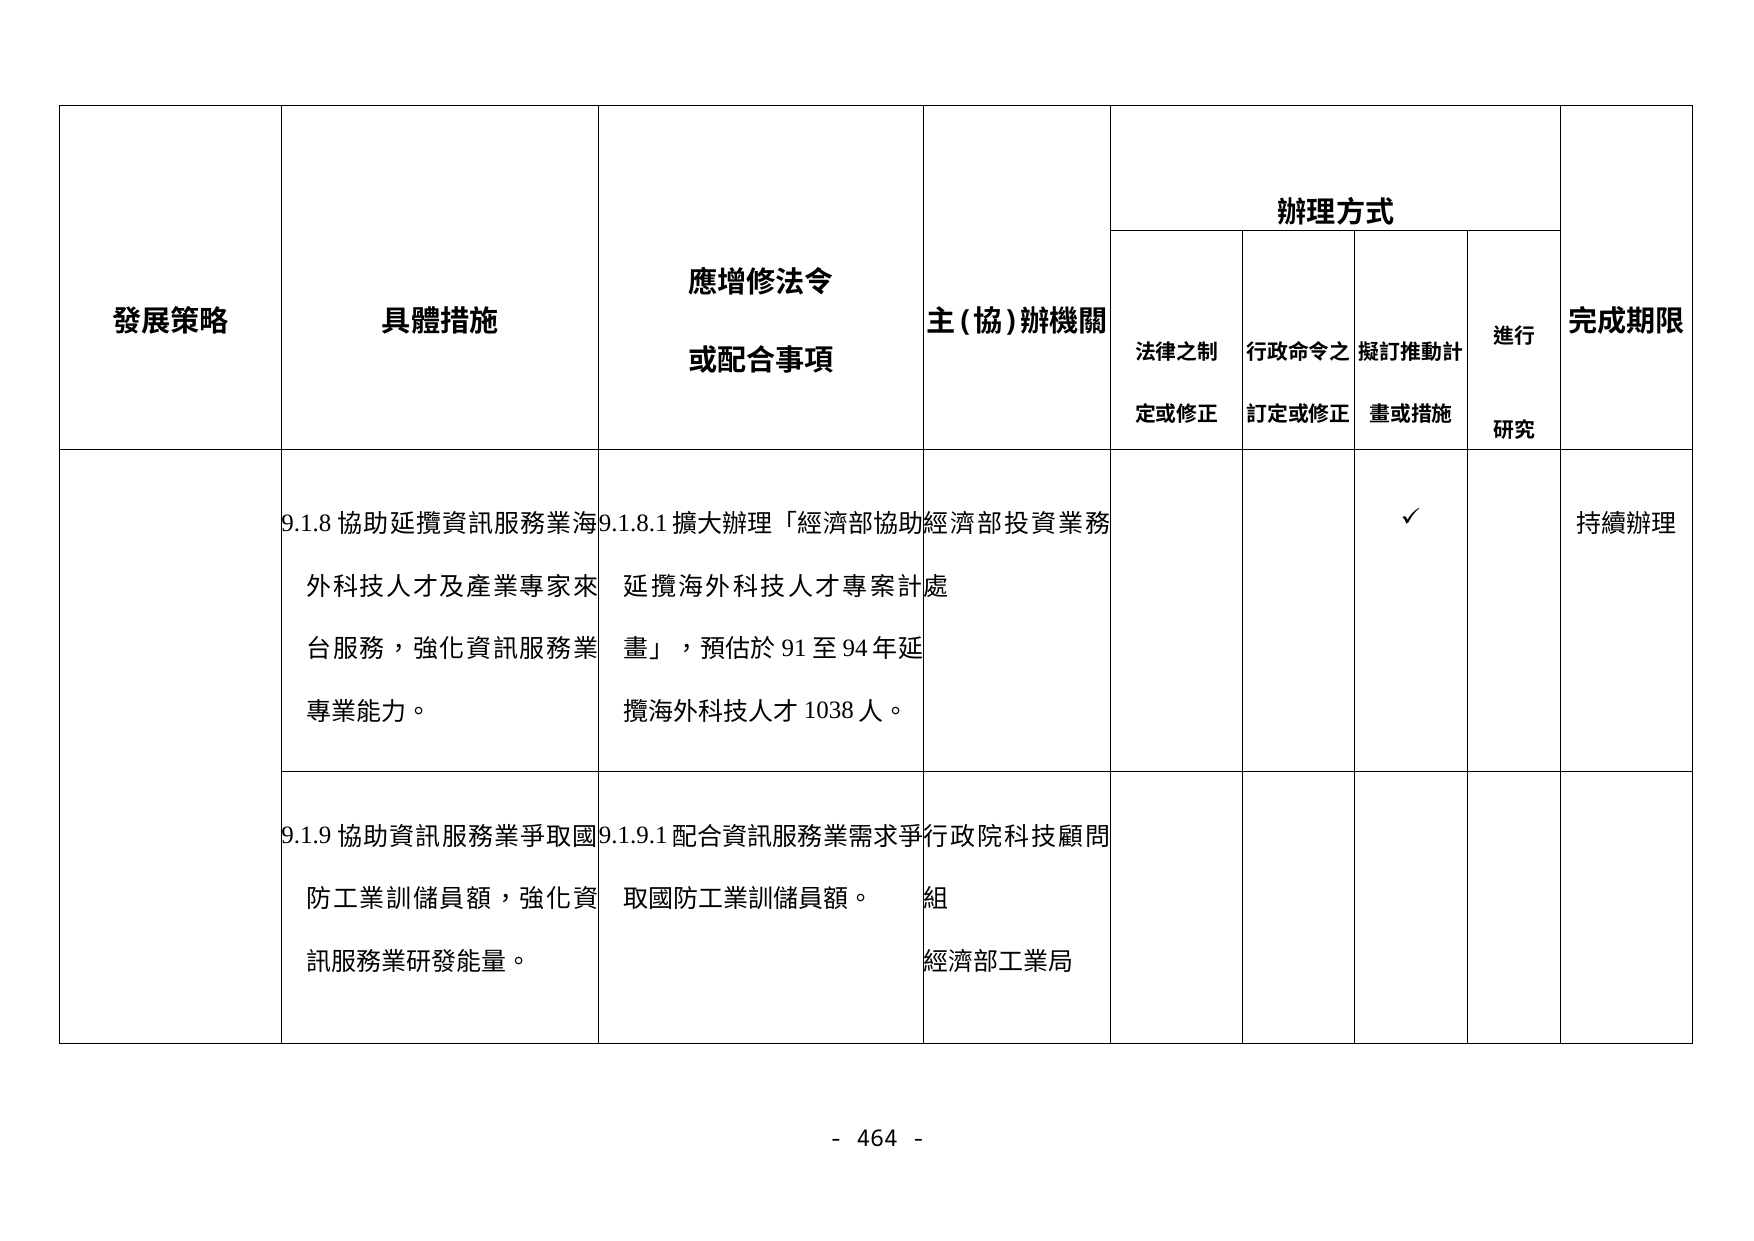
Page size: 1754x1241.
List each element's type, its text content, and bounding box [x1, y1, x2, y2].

table_cell [1468, 772, 1560, 1043]
table_cell 經濟部投資業務處 [924, 450, 1110, 771]
table_cell [60, 450, 281, 1043]
table_cell 行政院科技顧問組 經濟部工業局 [924, 772, 1110, 1043]
table_cell  [1355, 450, 1467, 771]
table_header 應增修法令 或配合事項 [599, 106, 923, 449]
table_cell [1243, 450, 1354, 771]
table_cell [1561, 772, 1692, 1043]
table_header 具體措施 [282, 106, 598, 449]
table_header 主(協)辦機關 [924, 106, 1110, 449]
table_cell 9.1.8協助延攬資訊服務業海外科技人才及產業專家來台服務，強化資訊服務業專業能力。 [282, 450, 598, 771]
table_cell 法律之制 定或修正 [1111, 231, 1242, 449]
table_cell 持續辦理 [1561, 450, 1692, 771]
table_cell [1355, 772, 1467, 1043]
table_cell 擬訂推動計畫或措施 [1355, 231, 1467, 449]
table_header 發展策略 [60, 106, 281, 449]
table_cell [1111, 450, 1242, 771]
table_cell 9.1.8.1擴大辦理「經濟部協助延攬海外科技人才專案計畫」，預估於91至94年延攬海外科技人才1038人。 [599, 450, 923, 771]
table_cell [1243, 772, 1354, 1043]
table_header 完成期限 [1561, 106, 1692, 449]
table_header 辦理方式 [1111, 106, 1560, 230]
table_cell 9.1.9協助資訊服務業爭取國防工業訓儲員額，強化資訊服務業研發能量。 [282, 772, 598, 1043]
table_cell [1468, 450, 1560, 771]
table_cell [1111, 772, 1242, 1043]
table_cell 進行 研究 [1468, 231, 1560, 449]
table_cell 行政命令之訂定或修正 [1243, 231, 1354, 449]
table_cell 9.1.9.1配合資訊服務業需求爭取國防工業訓儲員額。 [599, 772, 923, 1043]
